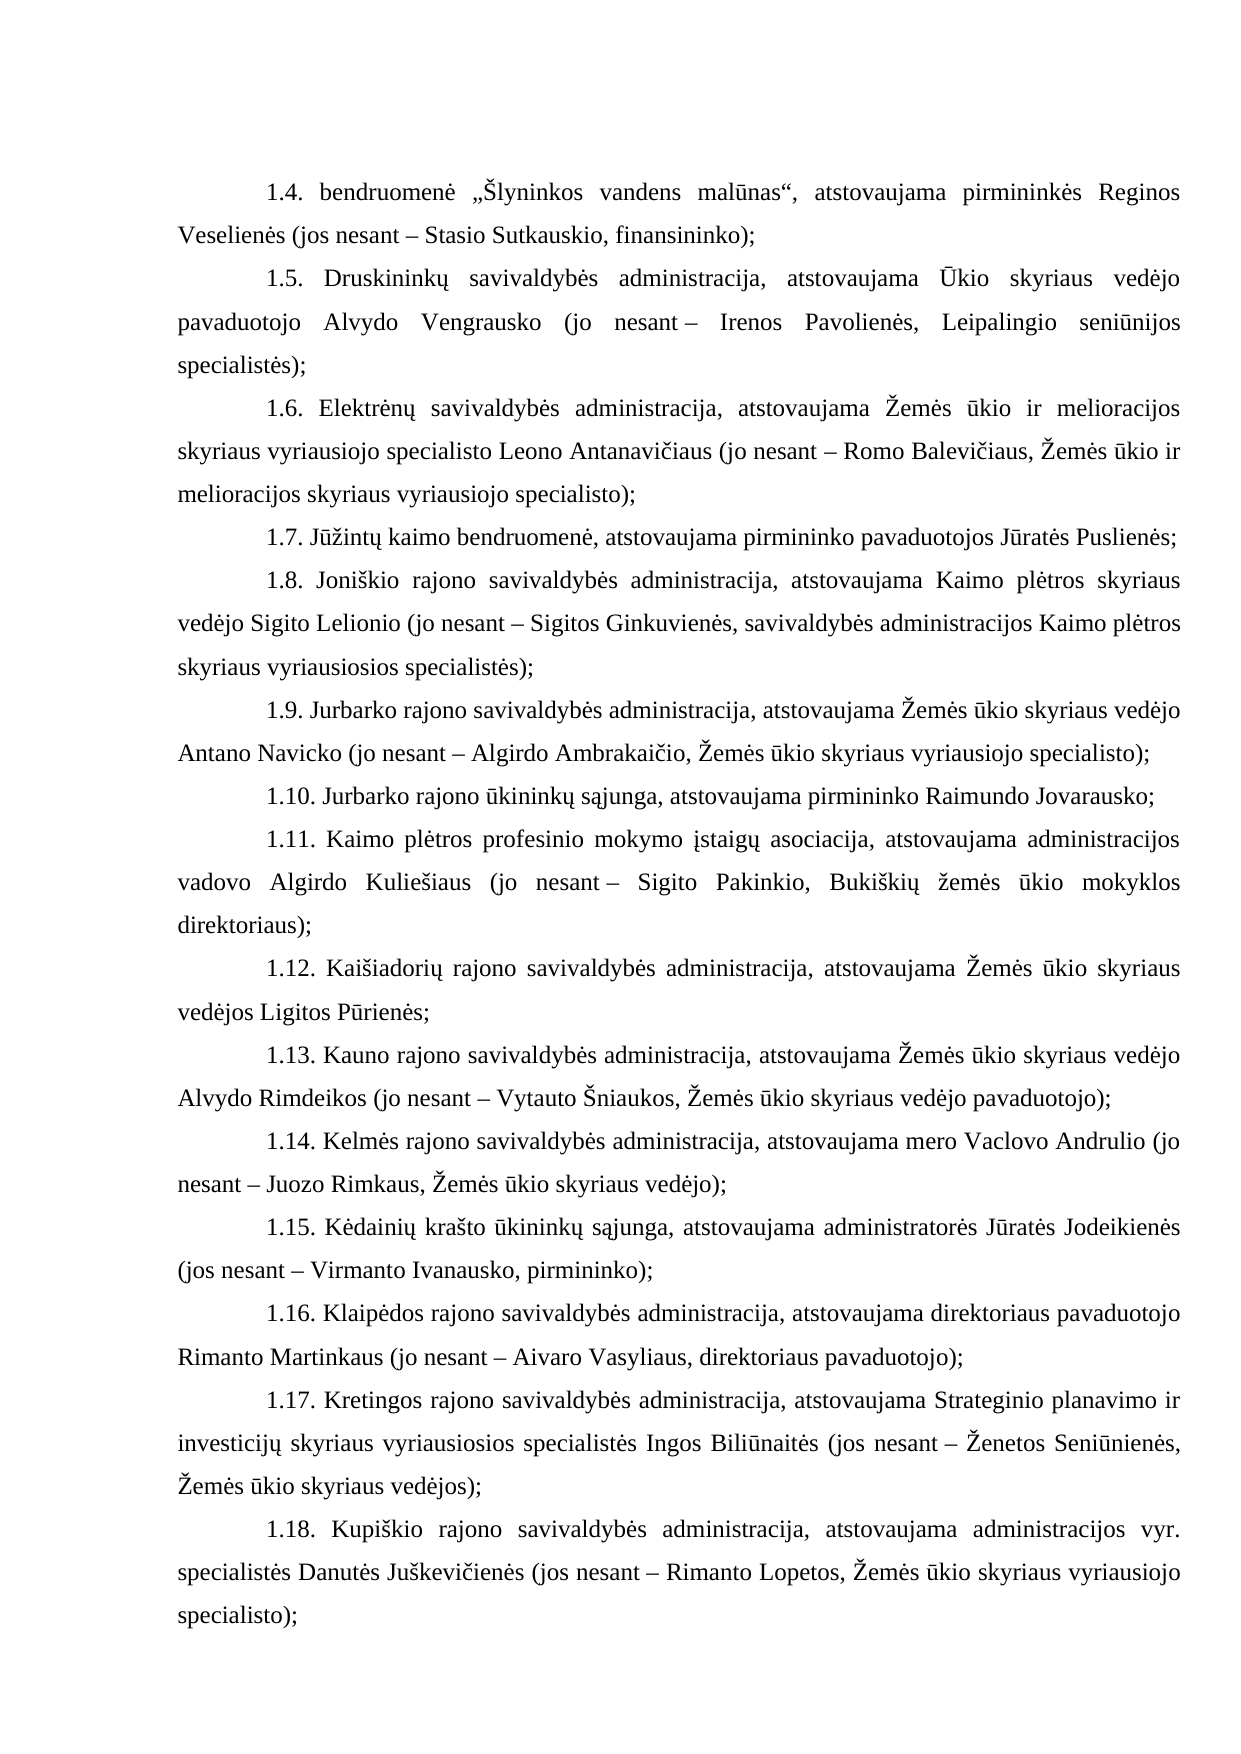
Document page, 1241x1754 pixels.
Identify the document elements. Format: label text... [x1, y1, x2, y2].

text 1.15. Kėdainių krašto ūkininkų sąjunga, atstovaujama administratorės Jūratės Jodeikienės (jos nesant – Virmanto Ivanausko, pirmininko); [177, 1212, 1181, 1284]
text 1.8. Joniškio rajono savivaldybės administracija, atstovaujama Kaimo plėtros skyriaus vedėjo Sigito Lelionio (jo nesant – Sigitos Ginkuvienės, savivaldybės administracijos Kaimo plėtros skyriaus vyriausiosios specialistės); [177, 565, 1181, 680]
text 1.4. bendruomenė „Šlyninkos vandens malūnas“, atstovaujama pirmininkės Reginos Veselienės (jos nesant – Stasio Sutkauskio, finansininko); [177, 177, 1181, 249]
text 1.9. Jurbarko rajono savivaldybės administracija, atstovaujama Žemės ūkio skyriaus vedėjo Antano Navicko (jo nesant – Algirdo Ambrakaičio, Žemės ūkio skyriaus vyriausiojo specialisto); [177, 695, 1181, 767]
text 1.16. Klaipėdos rajono savivaldybės administracija, atstovaujama direktoriaus pavaduotojo Rimanto Martinkaus (jo nesant – Aivaro Vasyliaus, direktoriaus pavaduotojo); [177, 1298, 1181, 1370]
text 1.7. Jūžintų kaimo bendruomenė, atstovaujama pirmininko pavaduotojos Jūratės Puslienės; [177, 522, 1181, 551]
text 1.18. Kupiškio rajono savivaldybės administracija, atstovaujama administracijos vyr. specialistės Danutės Juškevičienės (jos nesant – Rimanto Lopetos, Žemės ūkio skyriaus vyriausiojo specialisto); [177, 1514, 1181, 1629]
text 1.11. Kaimo plėtros profesinio mokymo įstaigų asociacija, atstovaujama administracijos vadovo Algirdo Kuliešiaus (jo nesant – Sigito Pakinkio, Bukiškių žemės ūkio mokyklos direktoriaus); [177, 824, 1181, 939]
text 1.10. Jurbarko rajono ūkininkų sąjunga, atstovaujama pirmininko Raimundo Jovarausko; [177, 781, 1181, 810]
text 1.17. Kretingos rajono savivaldybės administracija, atstovaujama Strateginio planavimo ir investicijų skyriaus vyriausiosios specialistės Ingos Biliūnaitės (jos nesant – Ženetos Seniūnienės, Žemės ūkio skyriaus vedėjos); [177, 1385, 1181, 1500]
text 1.13. Kauno rajono savivaldybės administracija, atstovaujama Žemės ūkio skyriaus vedėjo Alvydo Rimdeikos (jo nesant – Vytauto Šniaukos, Žemės ūkio skyriaus vedėjo pavaduotojo); [177, 1040, 1181, 1112]
text 1.14. Kelmės rajono savivaldybės administracija, atstovaujama mero Vaclovo Andrulio (jo nesant – Juozo Rimkaus, Žemės ūkio skyriaus vedėjo); [177, 1126, 1181, 1198]
text 1.6. Elektrėnų savivaldybės administracija, atstovaujama Žemės ūkio ir melioracijos skyriaus vyriausiojo specialisto Leono Antanavičiaus (jo nesant – Romo Balevičiaus, Žemės ūkio ir melioracijos skyriaus vyriausiojo specialisto); [177, 393, 1181, 508]
text 1.12. Kaišiadorių rajono savivaldybės administracija, atstovaujama Žemės ūkio skyriaus vedėjos Ligitos Pūrienės; [177, 953, 1181, 1025]
text 1.5. Druskininkų savivaldybės administracija, atstovaujama Ūkio skyriaus vedėjo pavaduotojo Alvydo Vengrausko (jo nesant – Irenos Pavolienės, Leipalingio seniūnijos specialistės); [177, 263, 1181, 378]
